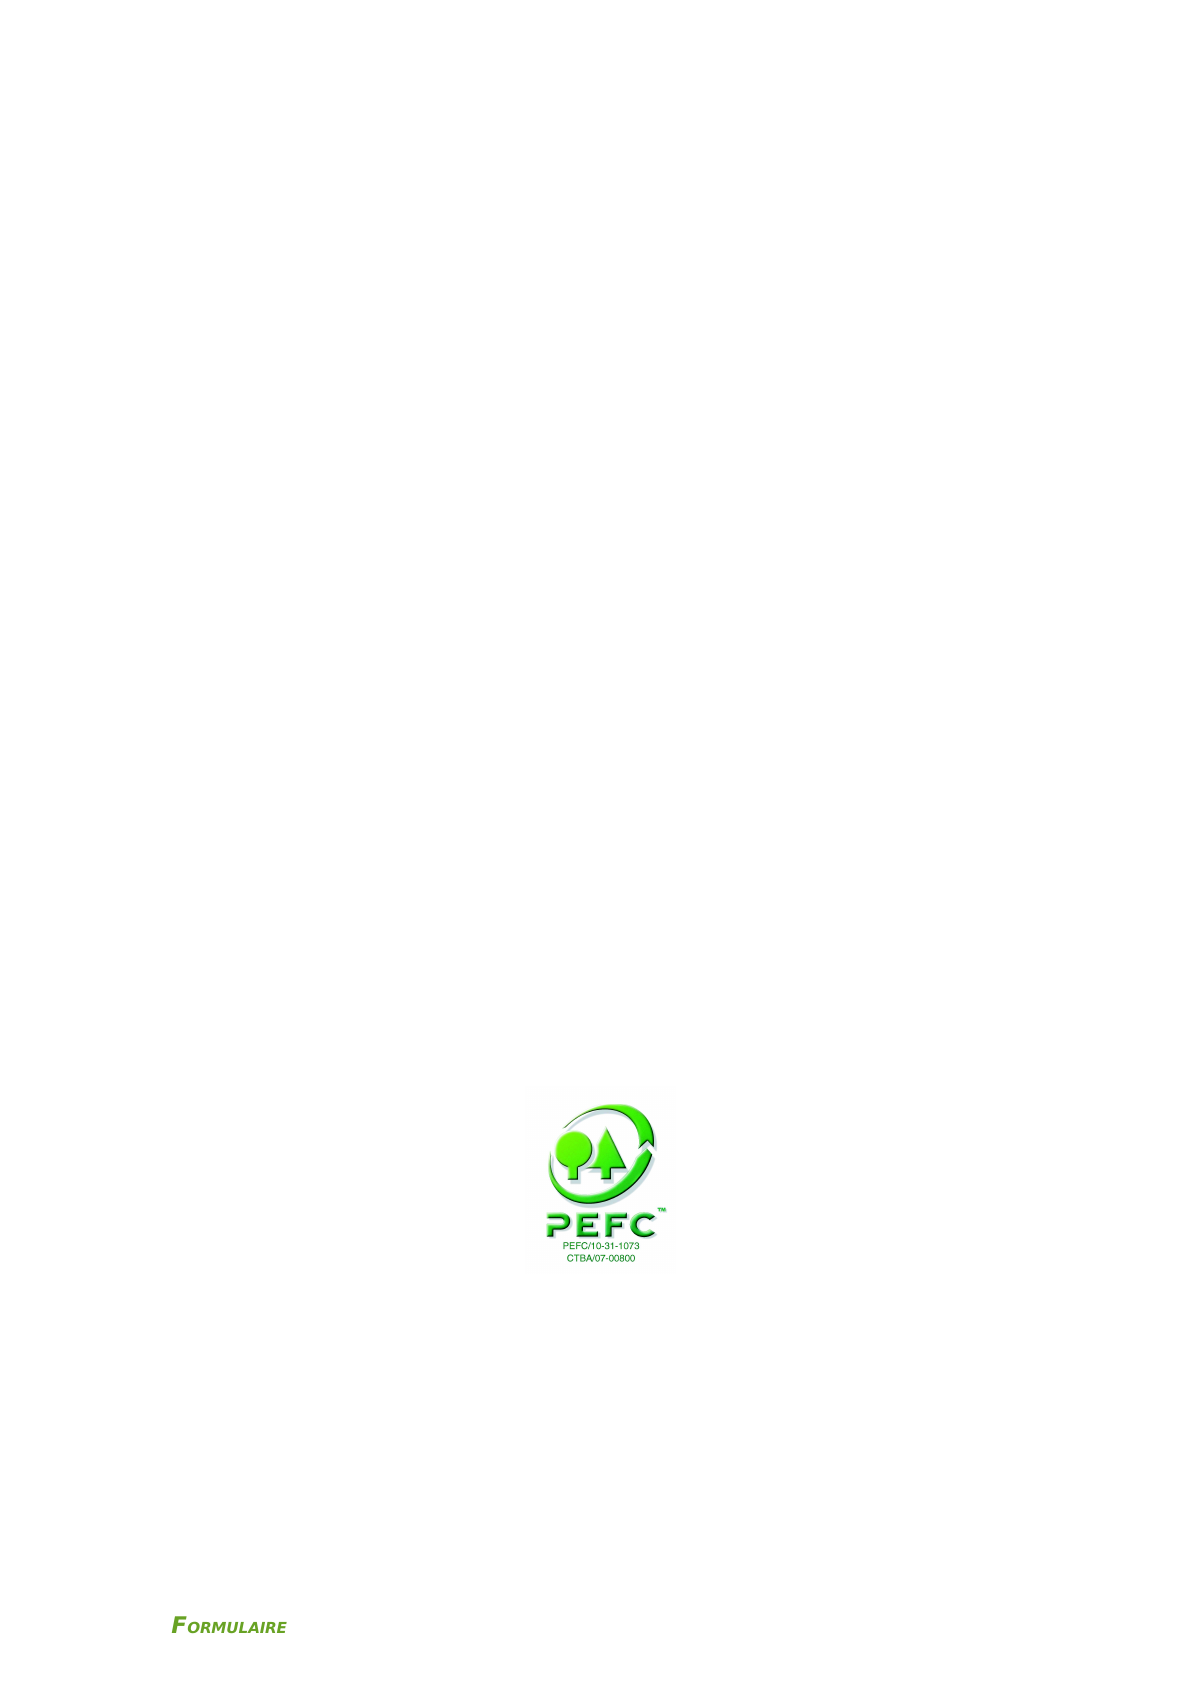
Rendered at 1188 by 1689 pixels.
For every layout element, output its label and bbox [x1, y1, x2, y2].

picture [525, 1086, 677, 1274]
